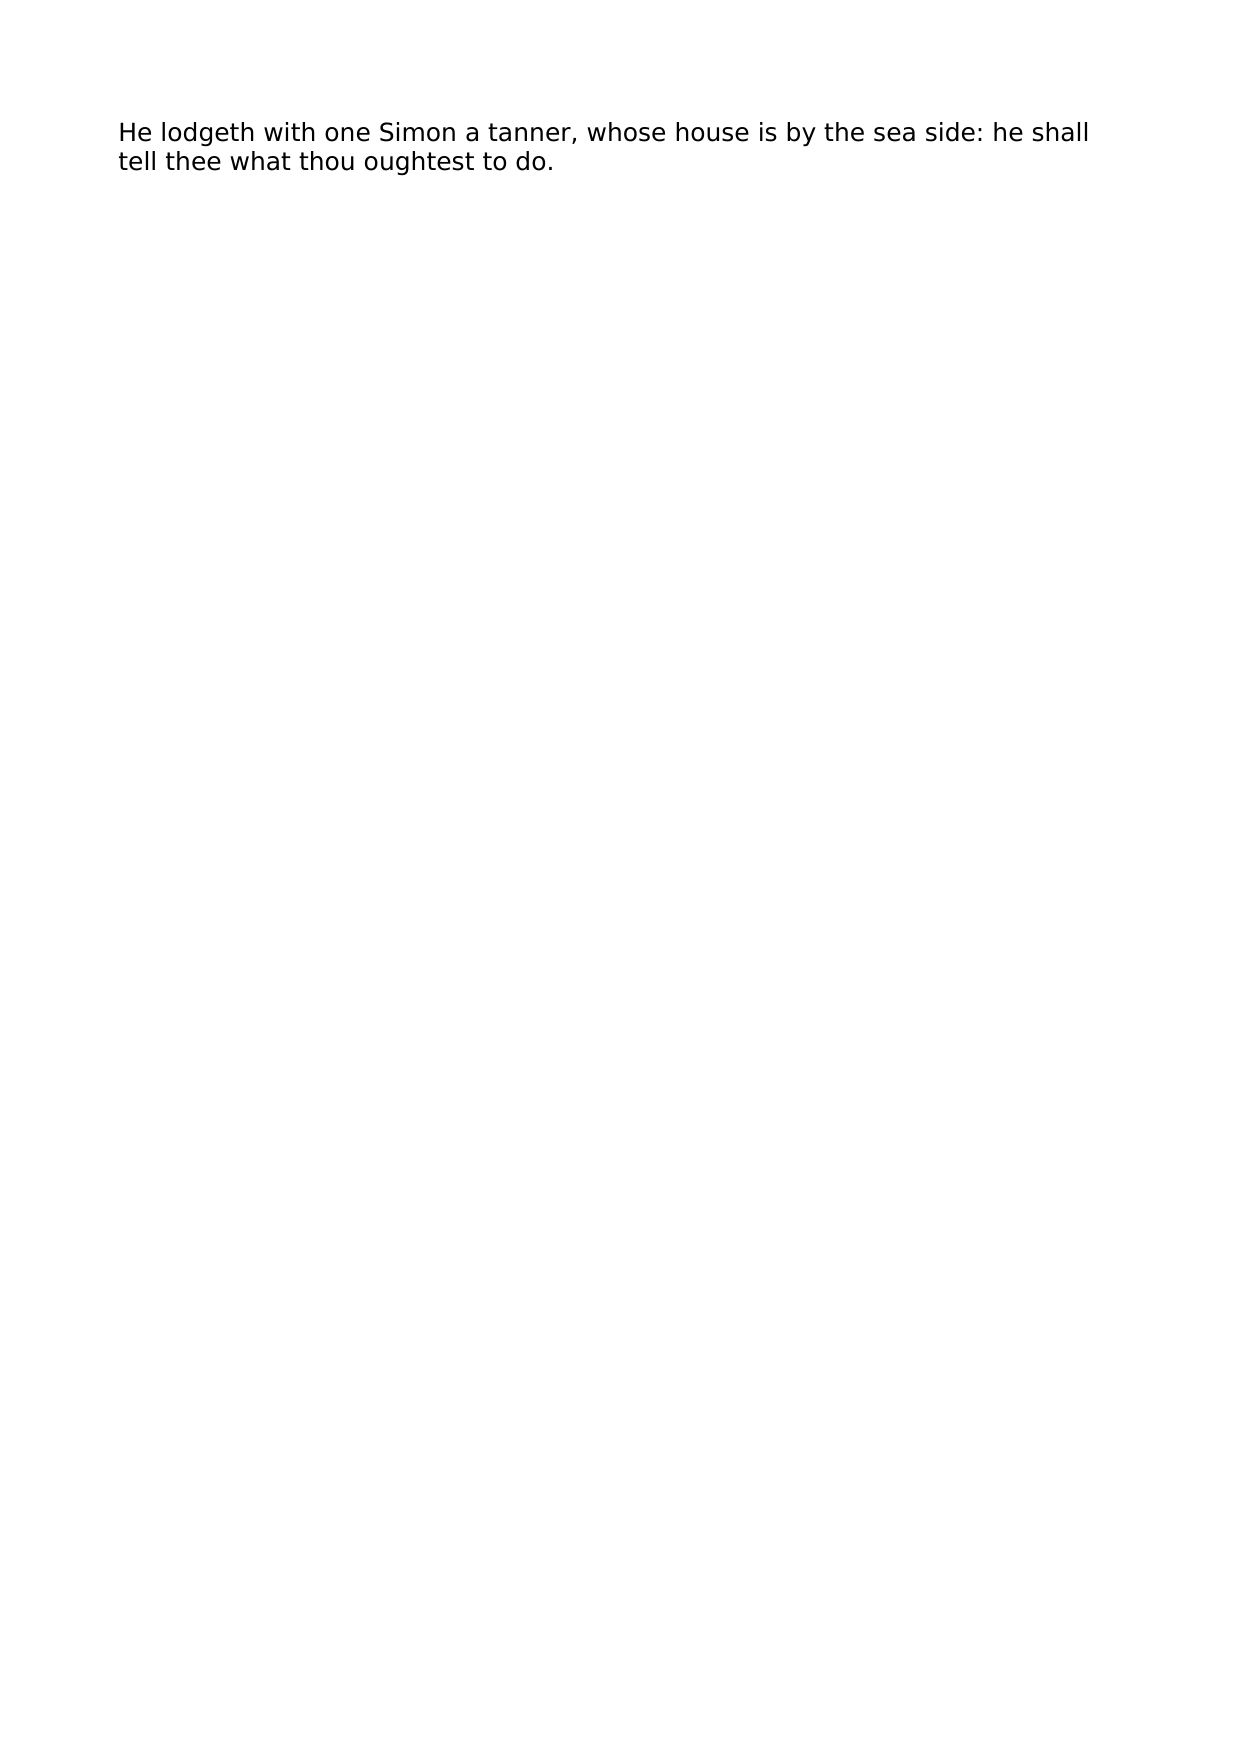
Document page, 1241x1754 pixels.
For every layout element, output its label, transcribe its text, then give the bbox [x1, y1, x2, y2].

text He lodgeth with one Simon a tanner, whose house is by the sea side: he shall tell thee what thou oughtest to do. [118, 118, 1122, 176]
